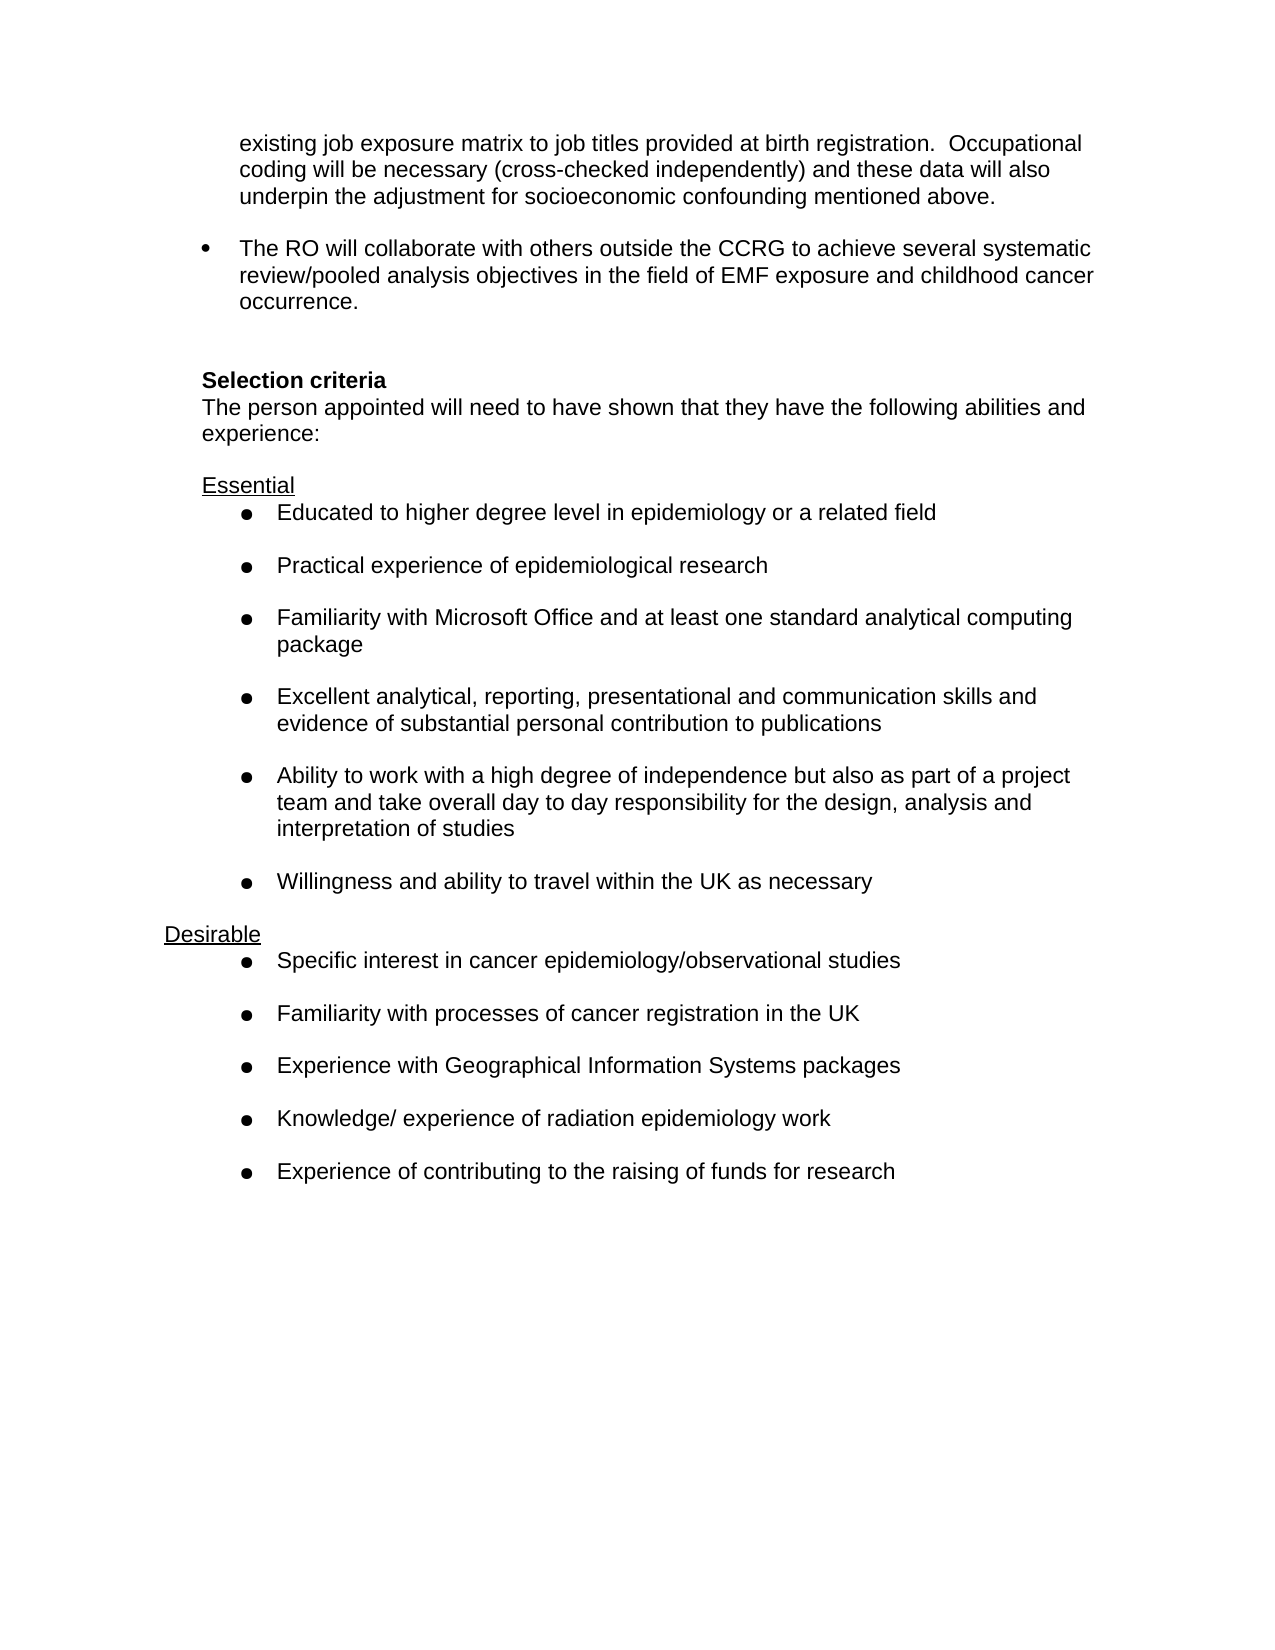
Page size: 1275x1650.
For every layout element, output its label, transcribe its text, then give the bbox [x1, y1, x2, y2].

list Experience with Geographical Information Systems packages [239, 1052, 1126, 1079]
list existing job exposure matrix to job titles provided at birth registration. Occupational coding will be necessary (cross-checked independently) and these data will also underpin the adjustment for socioeconomic confounding mentioned above. [202, 130, 1126, 209]
list Practical experience of epidemiological research [239, 552, 1126, 578]
list Experience of contributing to the raising of funds for research [239, 1158, 1126, 1184]
text Selection criteria [202, 367, 1126, 393]
list Excellent analytical, reporting, presentational and communication skills and evidence of substantial personal contribution to publications [239, 683, 1126, 736]
list Ability to work with a high degree of independence but also as part of a project team and take overall day to day responsibility for the design, analysis and interpretation of studies [239, 762, 1126, 841]
list Familiarity with Microsoft Office and at least one standard analytical computing package [239, 604, 1126, 657]
list Specific interest in cancer epidemiology/observational studies [239, 947, 1126, 973]
list Willingness and ability to travel within the UK as necessary [239, 868, 1126, 894]
list Knowledge/ experience of radiation epidemiology work [239, 1105, 1126, 1131]
list Familiarity with processes of cancer registration in the UK [239, 999, 1126, 1026]
list The RO will collaborate with others outside the CCRG to achieve several systematic review/pooled analysis objectives in the field of EMF exposure and childhood cancer occurrence. [202, 235, 1126, 314]
text Desirable [164, 921, 1126, 947]
text Essential [202, 472, 1126, 499]
list Educated to higher degree level in epidemiology or a related field [239, 499, 1126, 525]
text The person appointed will need to have shown that they have the following abilities and experience: [202, 393, 1126, 446]
